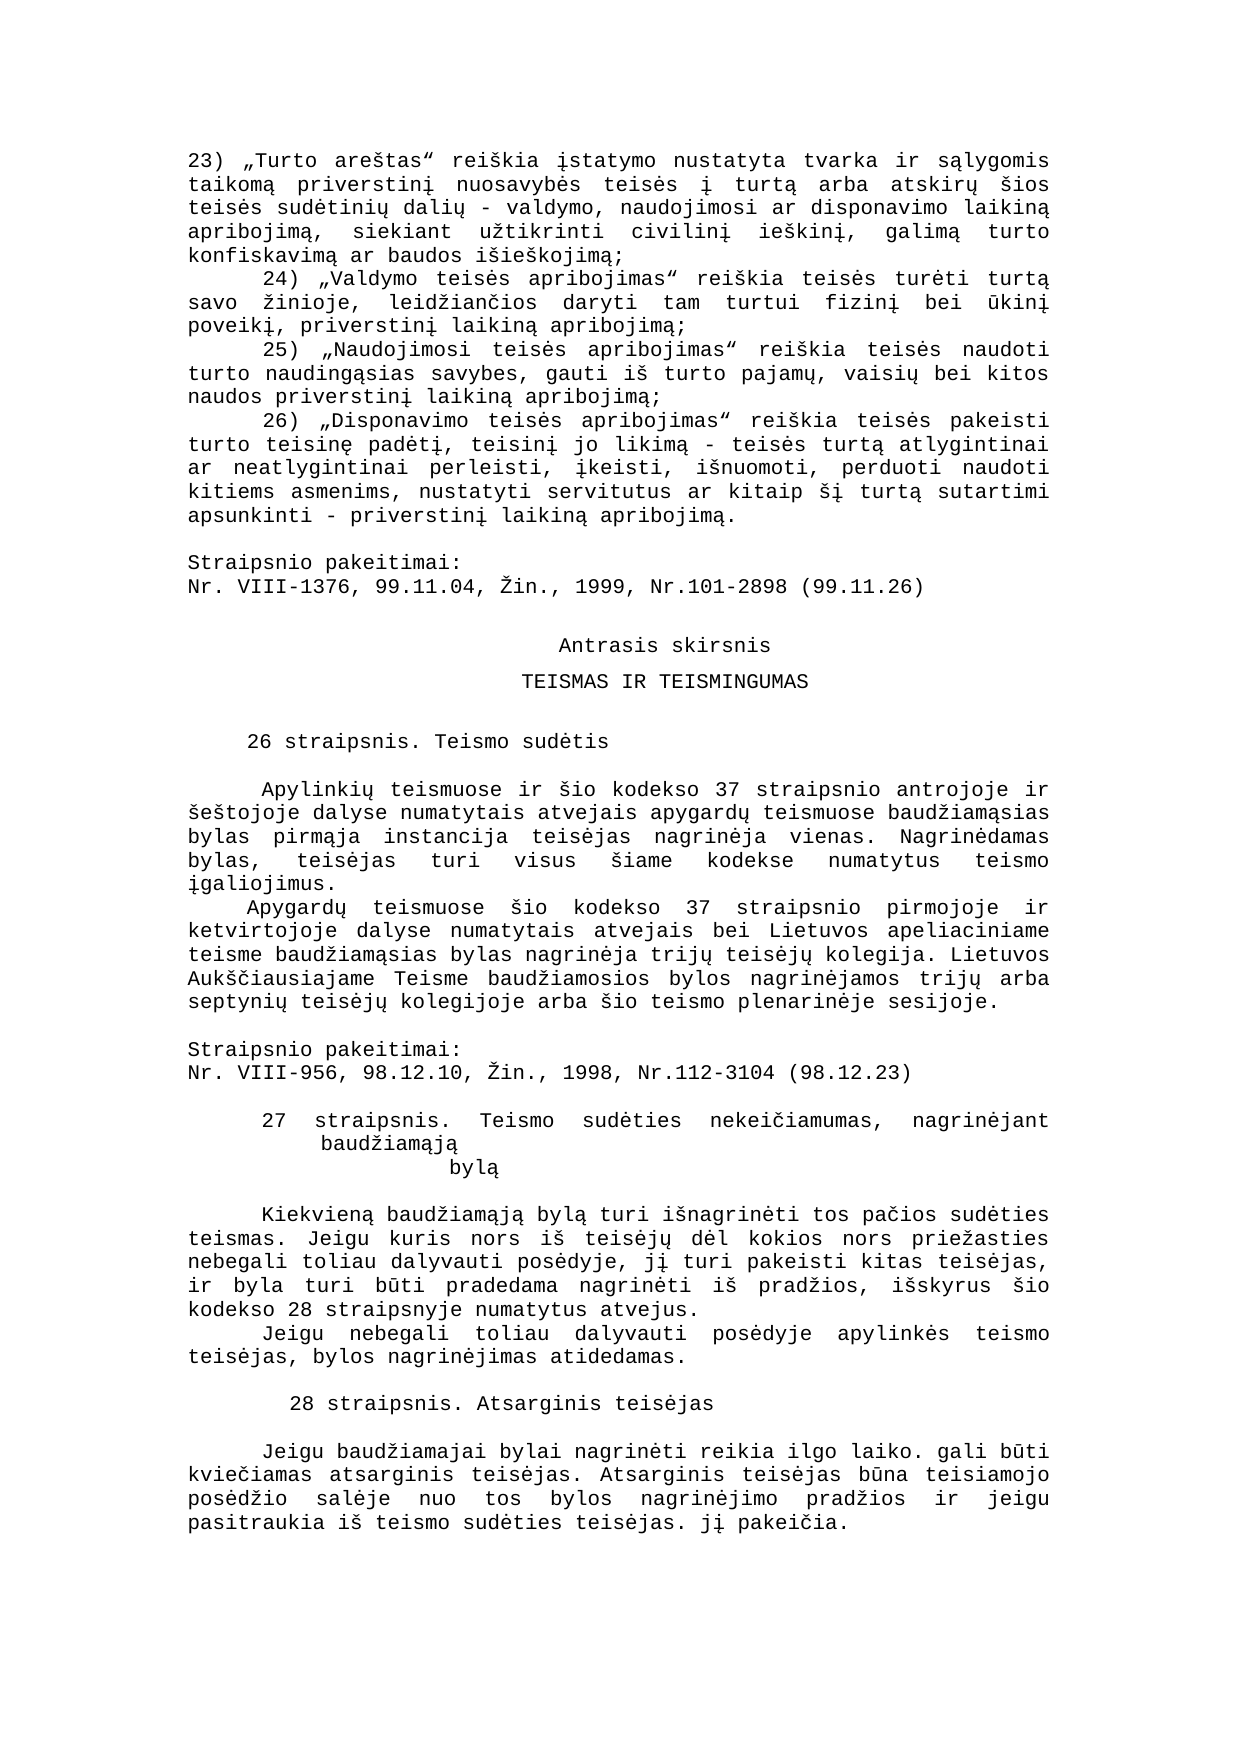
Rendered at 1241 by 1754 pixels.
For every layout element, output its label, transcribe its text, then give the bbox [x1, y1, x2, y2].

text 25) „Naudojimosi teisės apribojimas“ reiškia teisės naudoti turto naudingąsias savybes, gauti iš turto pajamų, vaisių bei kitos naudos priverstinį laikiną apribojimą; [187, 339, 1050, 410]
text 27 straipsnis. Teismo sudėties nekeičiamumas, nagrinėjant baudžiamąją [261, 1110, 1050, 1157]
text Nr. VIII-1376, 99.11.04, Žin., 1999, Nr.101-2898 (99.11.26) [187, 576, 1050, 599]
text 28 straipsnis. Atsarginis teisėjas [215, 1393, 1050, 1417]
text 24) „Valdymo teisės apribojimas“ reiškia teisės turėti turtą savo žinioje, leidžiančios daryti tam turtui fizinį bei ūkinį poveikį, priverstinį laikiną apribojimą; [187, 268, 1050, 339]
text Jeigu baudžiamajai bylai nagrinėti reikia ilgo laiko. gali būti kviečiamas atsarginis teisėjas. Atsarginis teisėjas būna teisiamojo posėdžio salėje nuo tos bylos nagrinėjimo pradžios ir jeigu pasitraukia iš teismo sudėties teisėjas. jį pakeičia. [187, 1441, 1050, 1535]
text 23) „Turto areštas“ reiškia įstatymo nustatyta tvarka ir sąlygomis taikomą priverstinį nuosavybės teisės į turtą arba atskirų šios teisės sudėtinių dalių - valdymo, naudojimosi ar disponavimo laikiną apribojimą, siekiant užtikrinti civilinį ieškinį, galimą turto konfiskavimą ar baudos išieškojimą; [187, 150, 1050, 268]
text Apygardų teismuose šio kodekso 37 straipsnio pirmojoje ir ketvirtojoje dalyse numatytais atvejais bei Lietuvos apeliaciniame teisme baudžiamąsias bylas nagrinėja trijų teisėjų kolegija. Lietuvos Aukščiausiajame Teisme baudžiamosios bylos nagrinėjamos trijų arba septynių teisėjų kolegijoje arba šio teismo plenarinėje sesijoje. [187, 897, 1050, 1015]
text Apylinkių teismuose ir šio kodekso 37 straipsnio antrojoje ir šeštojoje dalyse numatytais atvejais apygardų teismuose baudžiamąsias bylas pirmąja instancija teisėjas nagrinėja vienas. Nagrinėdamas bylas, teisėjas turi visus šiame kodekse numatytus teismo įgaliojimus. [187, 779, 1050, 897]
text Antrasis skirsnis [221, 635, 1050, 659]
text bylą [261, 1157, 1050, 1181]
text TEISMAS IR TEISMINGUMAS [221, 672, 1050, 695]
text 26 straipsnis. Teismo sudėtis [187, 731, 1050, 755]
text Jeigu nebegali toliau dalyvauti posėdyje apylinkės teismo teisėjas, bylos nagrinėjimas atidedamas. [187, 1322, 1050, 1370]
text Straipsnio pakeitimai: [187, 552, 1050, 576]
text Nr. VIII-956, 98.12.10, Žin., 1998, Nr.112-3104 (98.12.23) [187, 1062, 1050, 1086]
text 26) „Disponavimo teisės apribojimas“ reiškia teisės pakeisti turto teisinę padėtį, teisinį jo likimą - teisės turtą atlygintinai ar neatlygintinai perleisti, įkeisti, išnuomoti, perduoti naudoti kitiems asmenims, nustatyti servitutus ar kitaip šį turtą sutartimi apsunkinti - priverstinį laikiną apribojimą. [187, 410, 1050, 528]
text Straipsnio pakeitimai: [187, 1039, 1050, 1062]
text Kiekvieną baudžiamąją bylą turi išnagrinėti tos pačios sudėties teismas. Jeigu kuris nors iš teisėjų dėl kokios nors priežasties nebegali toliau dalyvauti posėdyje, jį turi pakeisti kitas teisėjas, ir byla turi būti pradedama nagrinėti iš pradžios, išskyrus šio kodekso 28 straipsnyje numatytus atvejus. [187, 1204, 1050, 1322]
